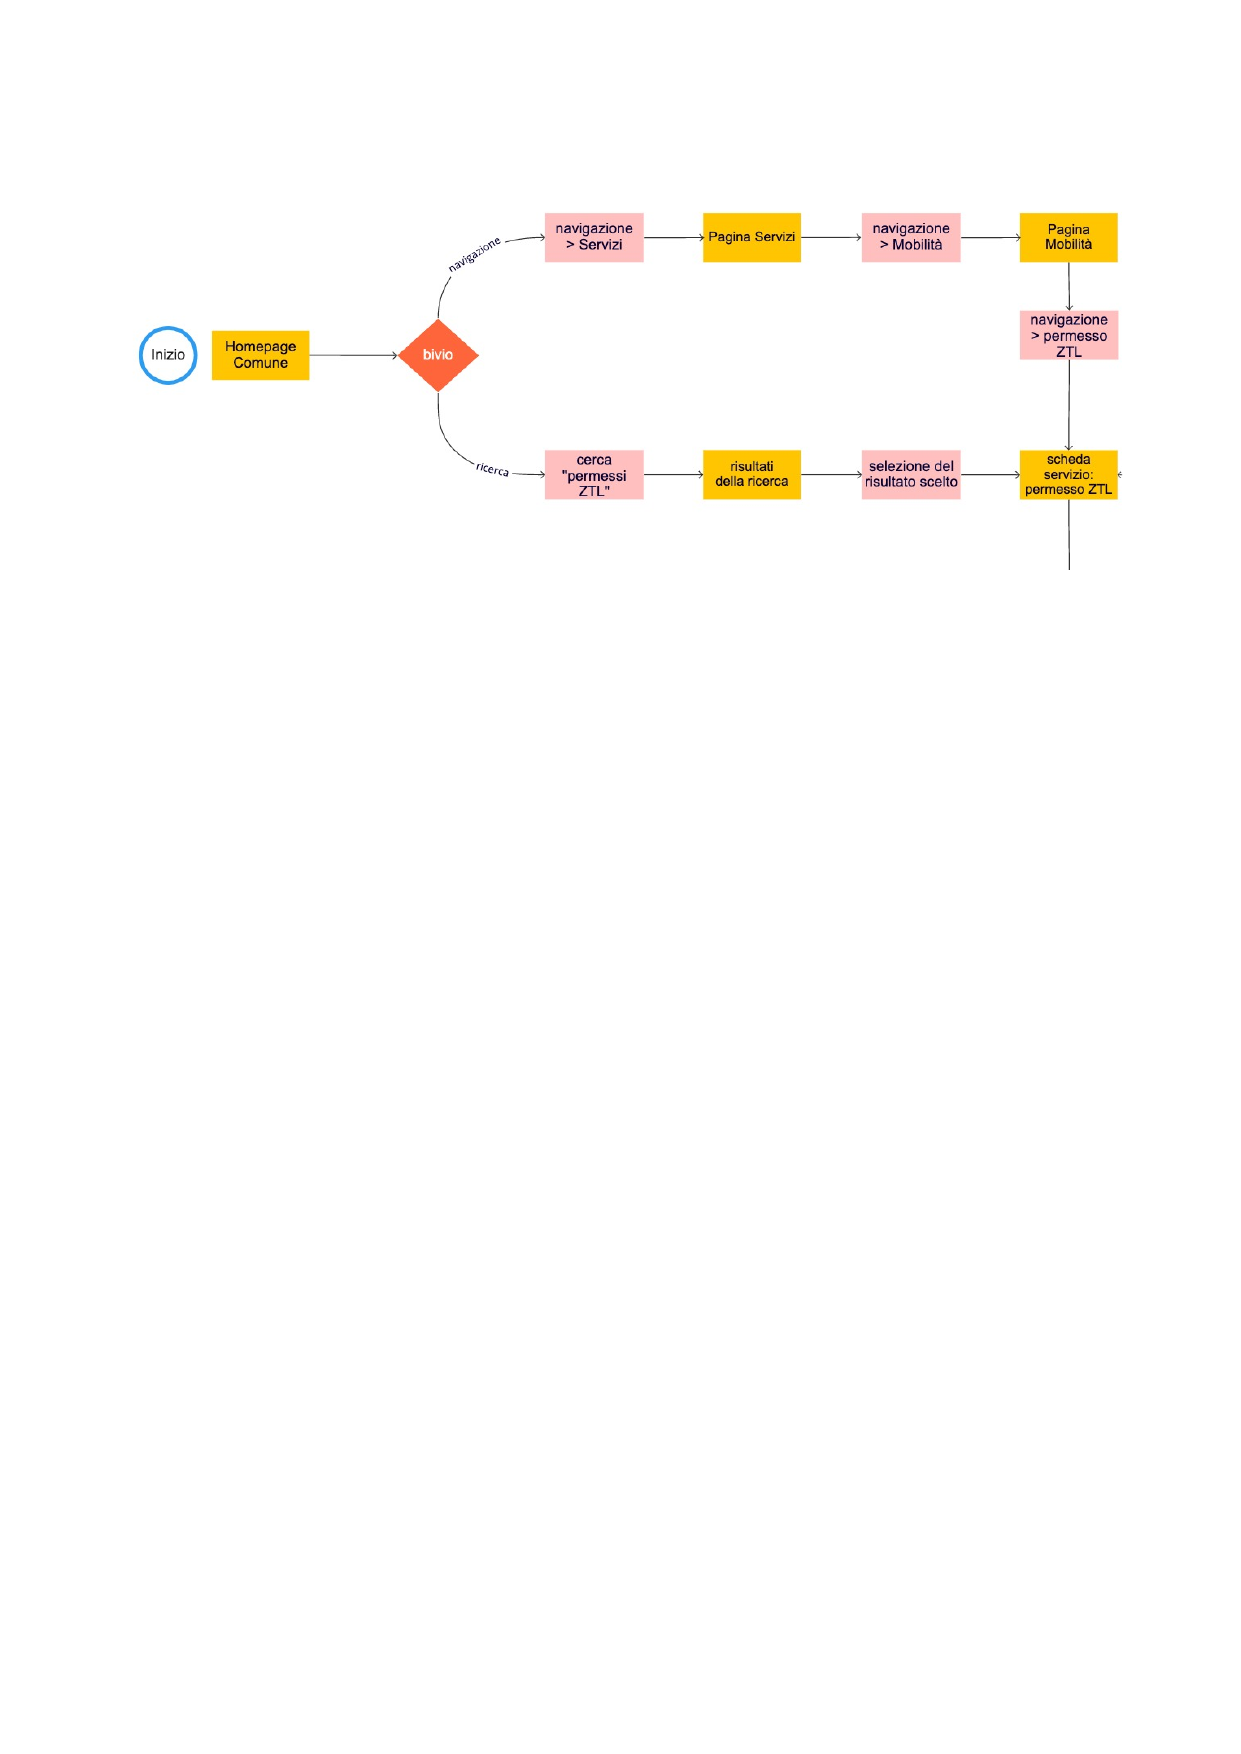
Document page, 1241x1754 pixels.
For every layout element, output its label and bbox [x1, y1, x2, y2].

picture [118, 175, 1123, 570]
